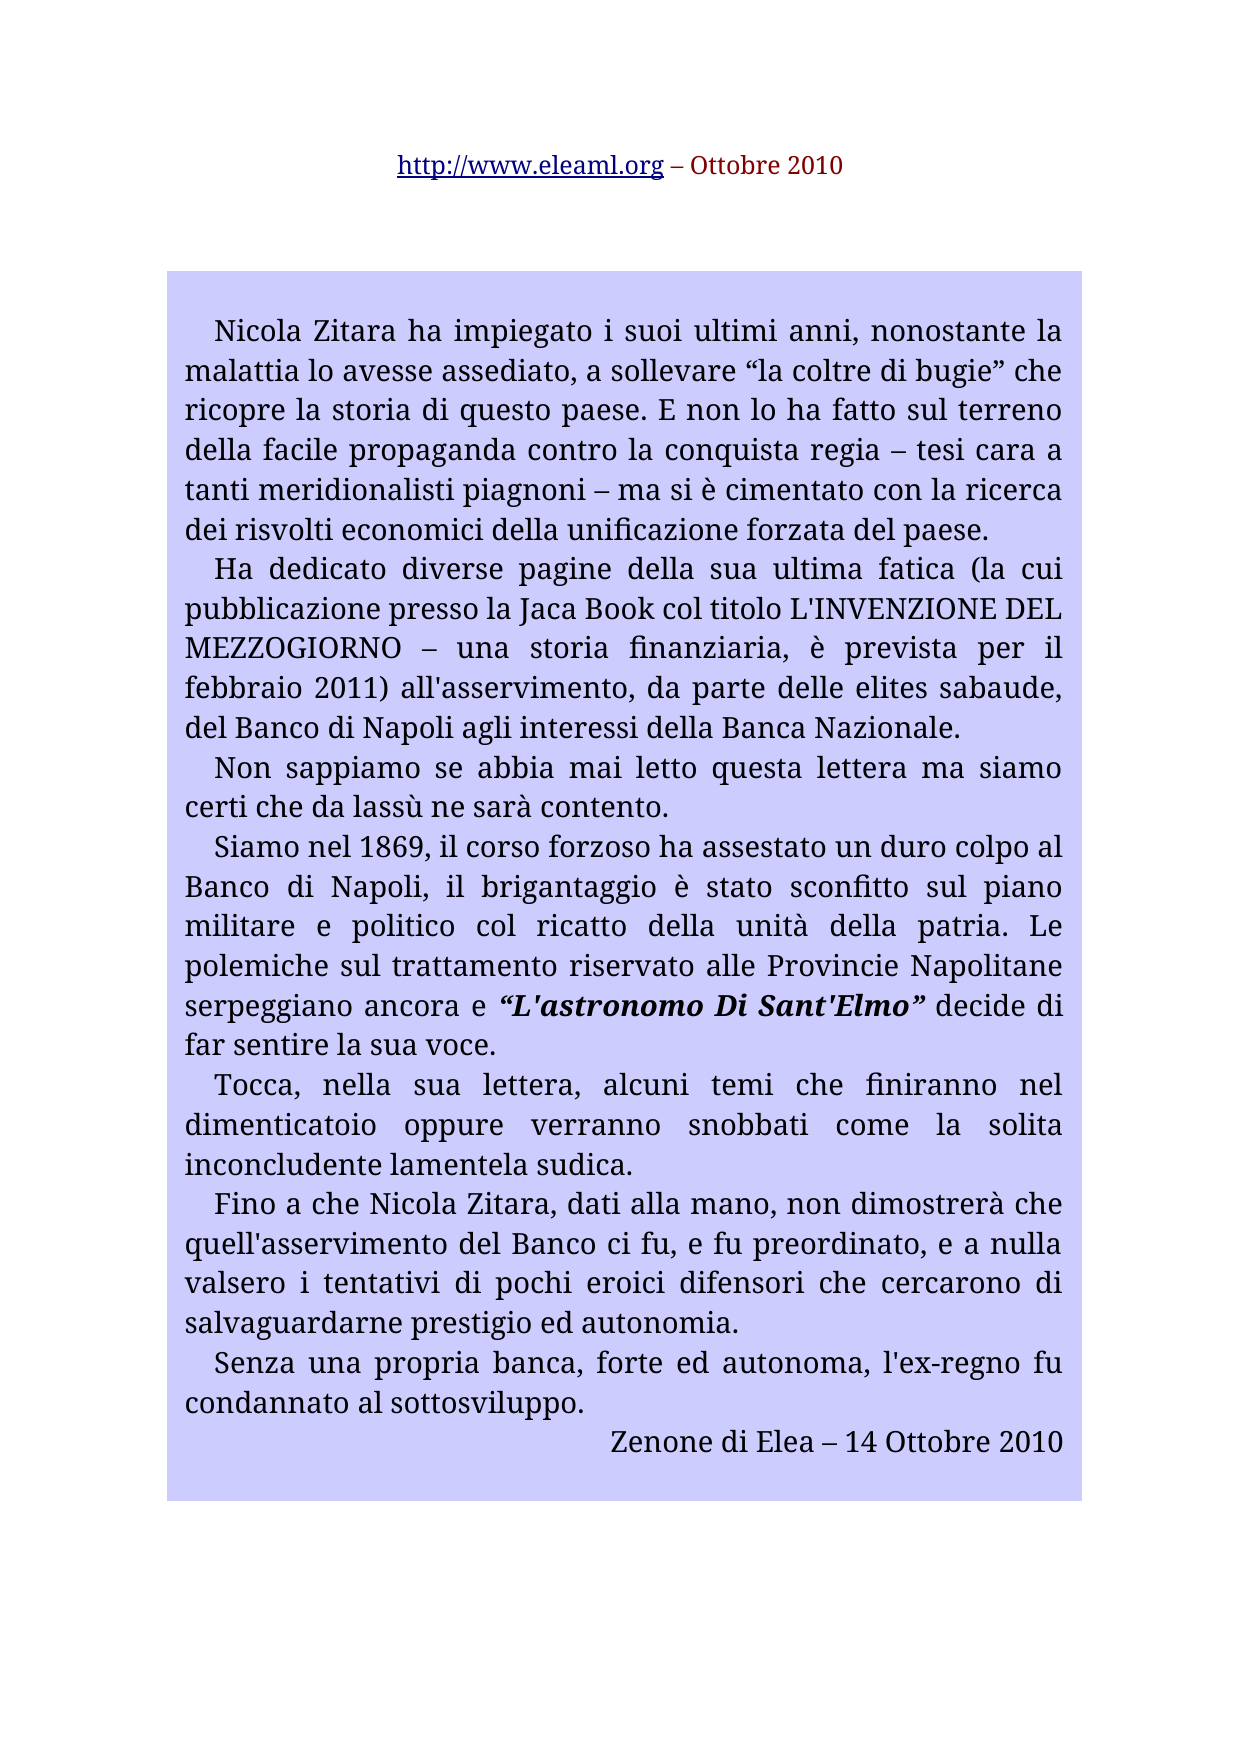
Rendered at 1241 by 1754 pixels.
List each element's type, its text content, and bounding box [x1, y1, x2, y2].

table_header Nicola Zitara ha impiegato i suoi ultimi anni, nonostante la malattia lo avesse assediato, a sollevare “la coltre di bugie” che ricopre la storia di questo paese. E non lo ha fatto sul terreno della facile propaganda contro la conquista regia – tesi cara a tanti meridionalisti piagnoni – ma si è cimentato con la ricerca dei risvolti economici della unificazione forzata del paese. Ha dedicato diverse pagine della sua ultima fatica (la cui pubblicazione presso la Jaca Book col titolo L'INVENZIONE DEL MEZZOGIORNO – una storia finanziaria, è prevista per il febbraio 2011) all'asservimento, da parte delle elites sabaude, del Banco di Napoli agli interessi della Banca Nazionale. Non sappiamo se abbia mai letto questa lettera ma siamo certi che da lassù ne sarà contento. Siamo nel 1869, il corso forzoso ha assestato un duro colpo al Banco di Napoli, il brigantaggio è stato sconfitto sul piano militare e politico col ricatto della unità della patria. Le polemiche sul trattamento riservato alle Provincie Napolitane serpeggiano ancora e “L'astronomo Di Sant'Elmo” decide di far sentire la sua voce. Tocca, nella sua lettera, alcuni temi che finiranno nel dimenticatoio oppure verranno snobbati come la solita inconcludente lamentela sudica. Fino a che Nicola Zitara, dati alla mano, non dimostrerà che quell'asservimento del Banco ci fu, e fu preordinato, e a nulla valsero i tentativi di pochi eroici difensori che cercarono di salvaguardarne prestigio ed autonomia. Senza una propria banca, forte ed autonoma, l'ex-regno fu condannato al sottosviluppo. Zenone di Elea – 14 Ottobre 2010 [167, 271, 1082, 1501]
